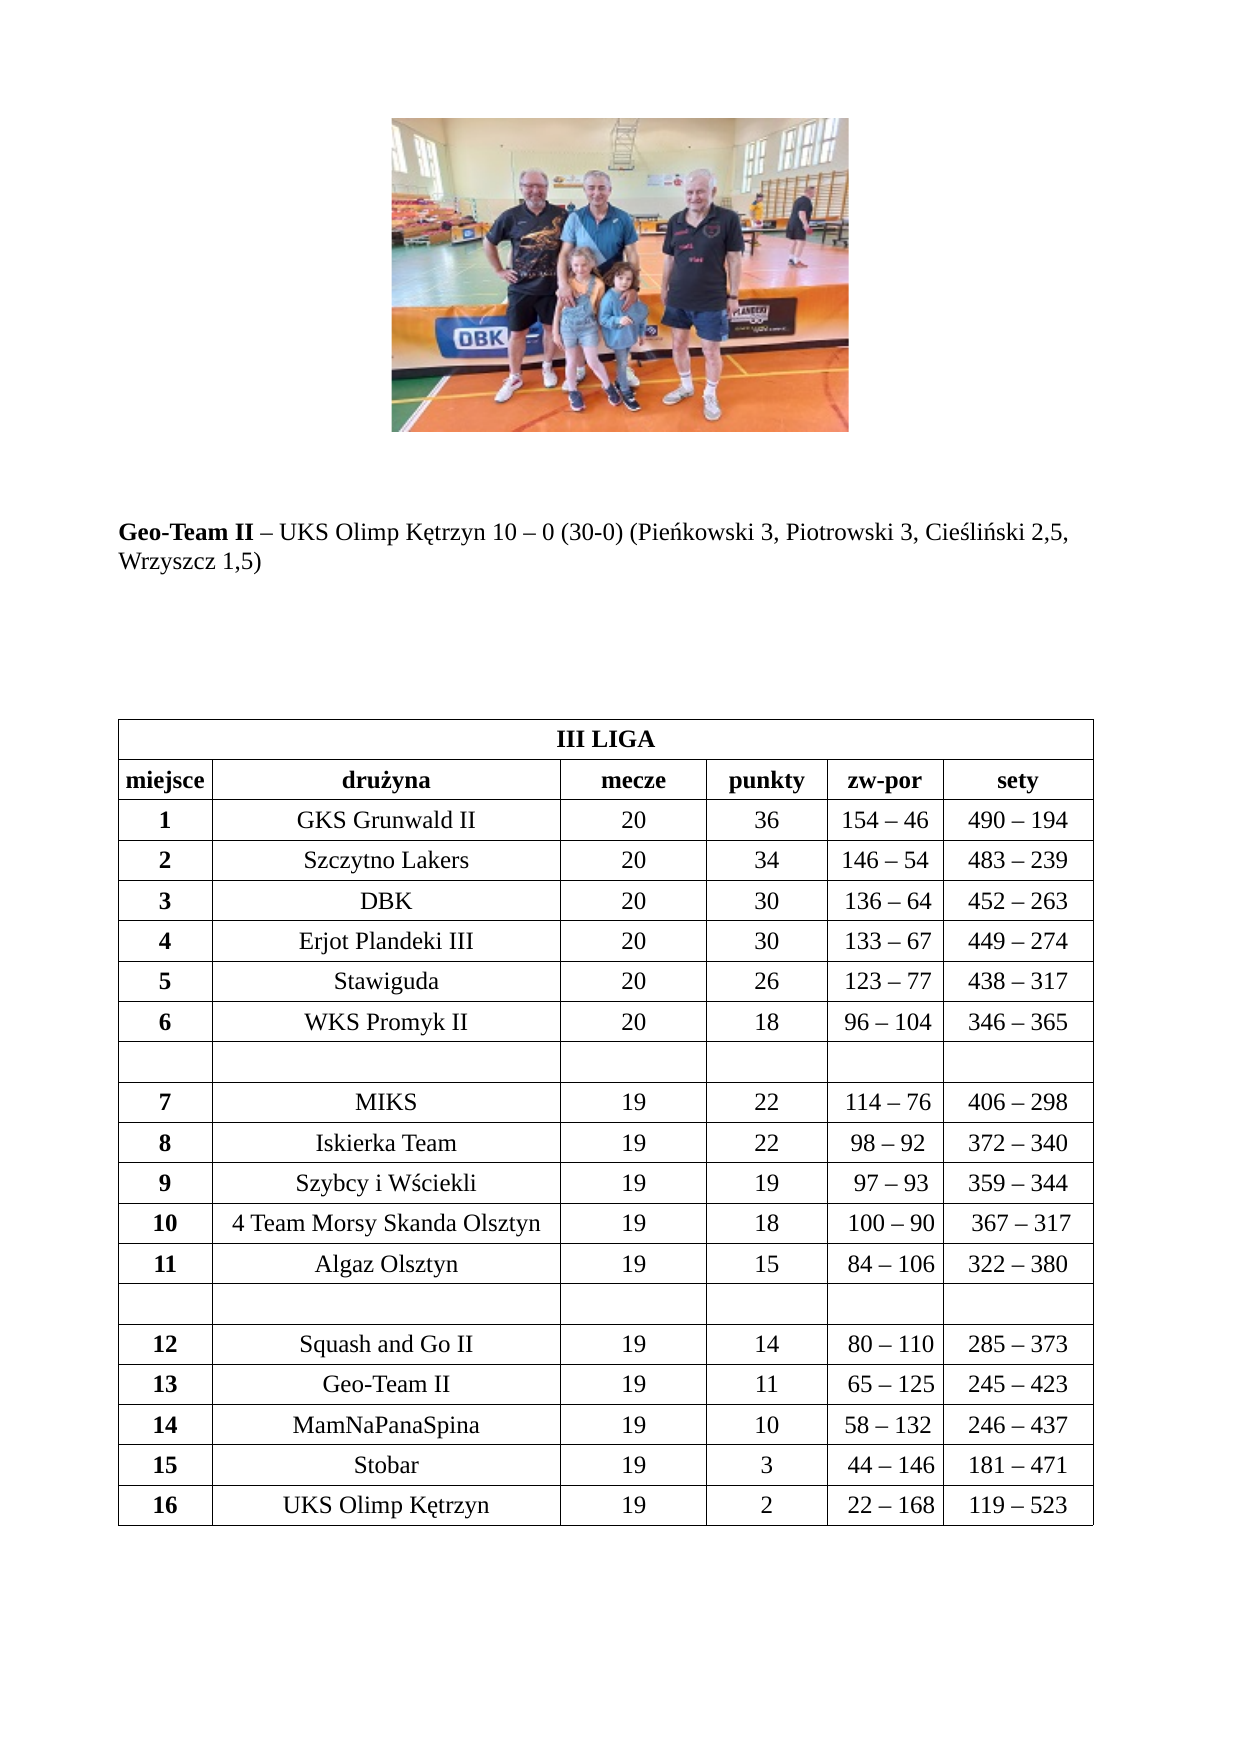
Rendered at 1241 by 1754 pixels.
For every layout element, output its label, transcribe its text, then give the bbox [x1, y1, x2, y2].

table_cell 80 – 110 [828, 1325, 943, 1364]
table_cell [828, 1284, 943, 1323]
table_cell [944, 1284, 1093, 1323]
table_cell 20 [561, 841, 706, 880]
table_cell 2 [707, 1486, 827, 1525]
table_cell 8 [119, 1123, 212, 1162]
table_cell 98 – 92 [828, 1123, 943, 1162]
table_cell zw-por [828, 760, 943, 799]
table_cell Szczytno Lakers [213, 841, 560, 880]
table_cell [707, 1042, 827, 1082]
table_cell 245 – 423 [944, 1365, 1093, 1404]
table_cell 13 [119, 1365, 212, 1404]
table_cell 22 [707, 1083, 827, 1122]
table_cell 136 – 64 [828, 881, 943, 920]
table_cell 372 – 340 [944, 1123, 1093, 1162]
table_cell [828, 1042, 943, 1082]
table_cell 6 [119, 1002, 212, 1041]
table_cell 22 – 168 [828, 1486, 943, 1525]
table_cell 96 – 104 [828, 1002, 943, 1041]
table_cell Algaz Olsztyn [213, 1244, 560, 1283]
table_cell punkty [707, 760, 827, 799]
table_cell 19 [561, 1083, 706, 1122]
table_cell 14 [707, 1325, 827, 1364]
table_cell Squash and Go II [213, 1325, 560, 1364]
table_cell mecze [561, 760, 706, 799]
table_cell 20 [561, 881, 706, 920]
table_cell 19 [561, 1204, 706, 1243]
table_cell Geo-Team II [213, 1365, 560, 1404]
table_cell 14 [119, 1405, 212, 1444]
table_cell 10 [707, 1405, 827, 1444]
table_cell 58 – 132 [828, 1405, 943, 1444]
table_cell 18 [707, 1204, 827, 1243]
table_cell 146 – 54 [828, 841, 943, 880]
table_cell UKS Olimp Kętrzyn [213, 1486, 560, 1525]
table_cell 11 [119, 1244, 212, 1283]
table_cell [119, 1042, 212, 1082]
table_cell 19 [561, 1365, 706, 1404]
table_cell Stawiguda [213, 962, 560, 1001]
table_cell 26 [707, 962, 827, 1001]
table_cell WKS Promyk II [213, 1002, 560, 1041]
table_cell [944, 1042, 1093, 1082]
table_cell 15 [707, 1244, 827, 1283]
table_cell 154 – 46 [828, 800, 943, 840]
table_cell 1 [119, 800, 212, 840]
table_cell 11 [707, 1365, 827, 1404]
table_cell 438 – 317 [944, 962, 1093, 1001]
table_cell sety [944, 760, 1093, 799]
table_cell 246 – 437 [944, 1405, 1093, 1444]
table_cell DBK [213, 881, 560, 920]
table_cell 19 [561, 1486, 706, 1525]
table_cell 97 – 93 [828, 1163, 943, 1202]
table_cell 181 – 471 [944, 1445, 1093, 1485]
table_cell 84 – 106 [828, 1244, 943, 1283]
table_cell Szybcy i Wściekli [213, 1163, 560, 1202]
table_cell 5 [119, 962, 212, 1001]
table_cell 22 [707, 1123, 827, 1162]
table_cell MIKS [213, 1083, 560, 1122]
table_cell 483 – 239 [944, 841, 1093, 880]
table_cell 490 – 194 [944, 800, 1093, 840]
table_cell 19 [707, 1163, 827, 1202]
picture [391, 118, 849, 432]
table_cell 19 [561, 1123, 706, 1162]
table_cell Iskierka Team [213, 1123, 560, 1162]
table_cell [561, 1042, 706, 1082]
table_cell miejsce [119, 760, 212, 799]
table_cell 2 [119, 841, 212, 880]
table_cell 322 – 380 [944, 1244, 1093, 1283]
table_cell 346 – 365 [944, 1002, 1093, 1041]
table_cell 4 [119, 921, 212, 961]
table_cell 100 – 90 [828, 1204, 943, 1243]
table_cell 7 [119, 1083, 212, 1122]
table_cell [707, 1284, 827, 1323]
table_cell 359 – 344 [944, 1163, 1093, 1202]
table_cell 449 – 274 [944, 921, 1093, 961]
table_cell 452 – 263 [944, 881, 1093, 920]
table_cell 285 – 373 [944, 1325, 1093, 1364]
table_cell 34 [707, 841, 827, 880]
table_cell drużyna [213, 760, 560, 799]
table_cell 406 – 298 [944, 1083, 1093, 1122]
table_cell 4 Team Morsy Skanda Olsztyn [213, 1204, 560, 1243]
text Geo-Team II – UKS Olimp Kętrzyn 10 – 0 (30-0) (Pieńkowski 3, Piotrowski 3, Cieśliński 2,5, Wrzyszcz 1,5) [118, 517, 1122, 575]
table_cell 16 [119, 1486, 212, 1525]
table_cell 12 [119, 1325, 212, 1364]
table_cell 119 – 523 [944, 1486, 1093, 1525]
table_cell [213, 1042, 560, 1082]
table_cell 36 [707, 800, 827, 840]
table_cell 20 [561, 921, 706, 961]
table_cell 20 [561, 962, 706, 1001]
table_cell 3 [119, 881, 212, 920]
table_cell 367 – 317 [944, 1204, 1093, 1243]
table_cell 30 [707, 881, 827, 920]
table_cell 123 – 77 [828, 962, 943, 1001]
table_cell 9 [119, 1163, 212, 1202]
table_cell 10 [119, 1204, 212, 1243]
table_cell [119, 1284, 212, 1323]
table_cell 20 [561, 800, 706, 840]
table_cell GKS Grunwald II [213, 800, 560, 840]
table_cell 19 [561, 1405, 706, 1444]
table_cell 44 – 146 [828, 1445, 943, 1485]
table_cell 19 [561, 1244, 706, 1283]
table_cell 18 [707, 1002, 827, 1041]
table_cell 30 [707, 921, 827, 961]
table_cell 20 [561, 1002, 706, 1041]
table_cell 19 [561, 1445, 706, 1485]
table_cell Stobar [213, 1445, 560, 1485]
table_cell 19 [561, 1325, 706, 1364]
table_cell [561, 1284, 706, 1323]
table_header III LIGA [119, 720, 1093, 759]
table_cell [213, 1284, 560, 1323]
table_cell 15 [119, 1445, 212, 1485]
table_cell 133 – 67 [828, 921, 943, 961]
table_cell 114 – 76 [828, 1083, 943, 1122]
table_cell 19 [561, 1163, 706, 1202]
table_cell MamNaPanaSpina [213, 1405, 560, 1444]
table_cell 3 [707, 1445, 827, 1485]
table_cell 65 – 125 [828, 1365, 943, 1404]
table_cell Erjot Plandeki III [213, 921, 560, 961]
